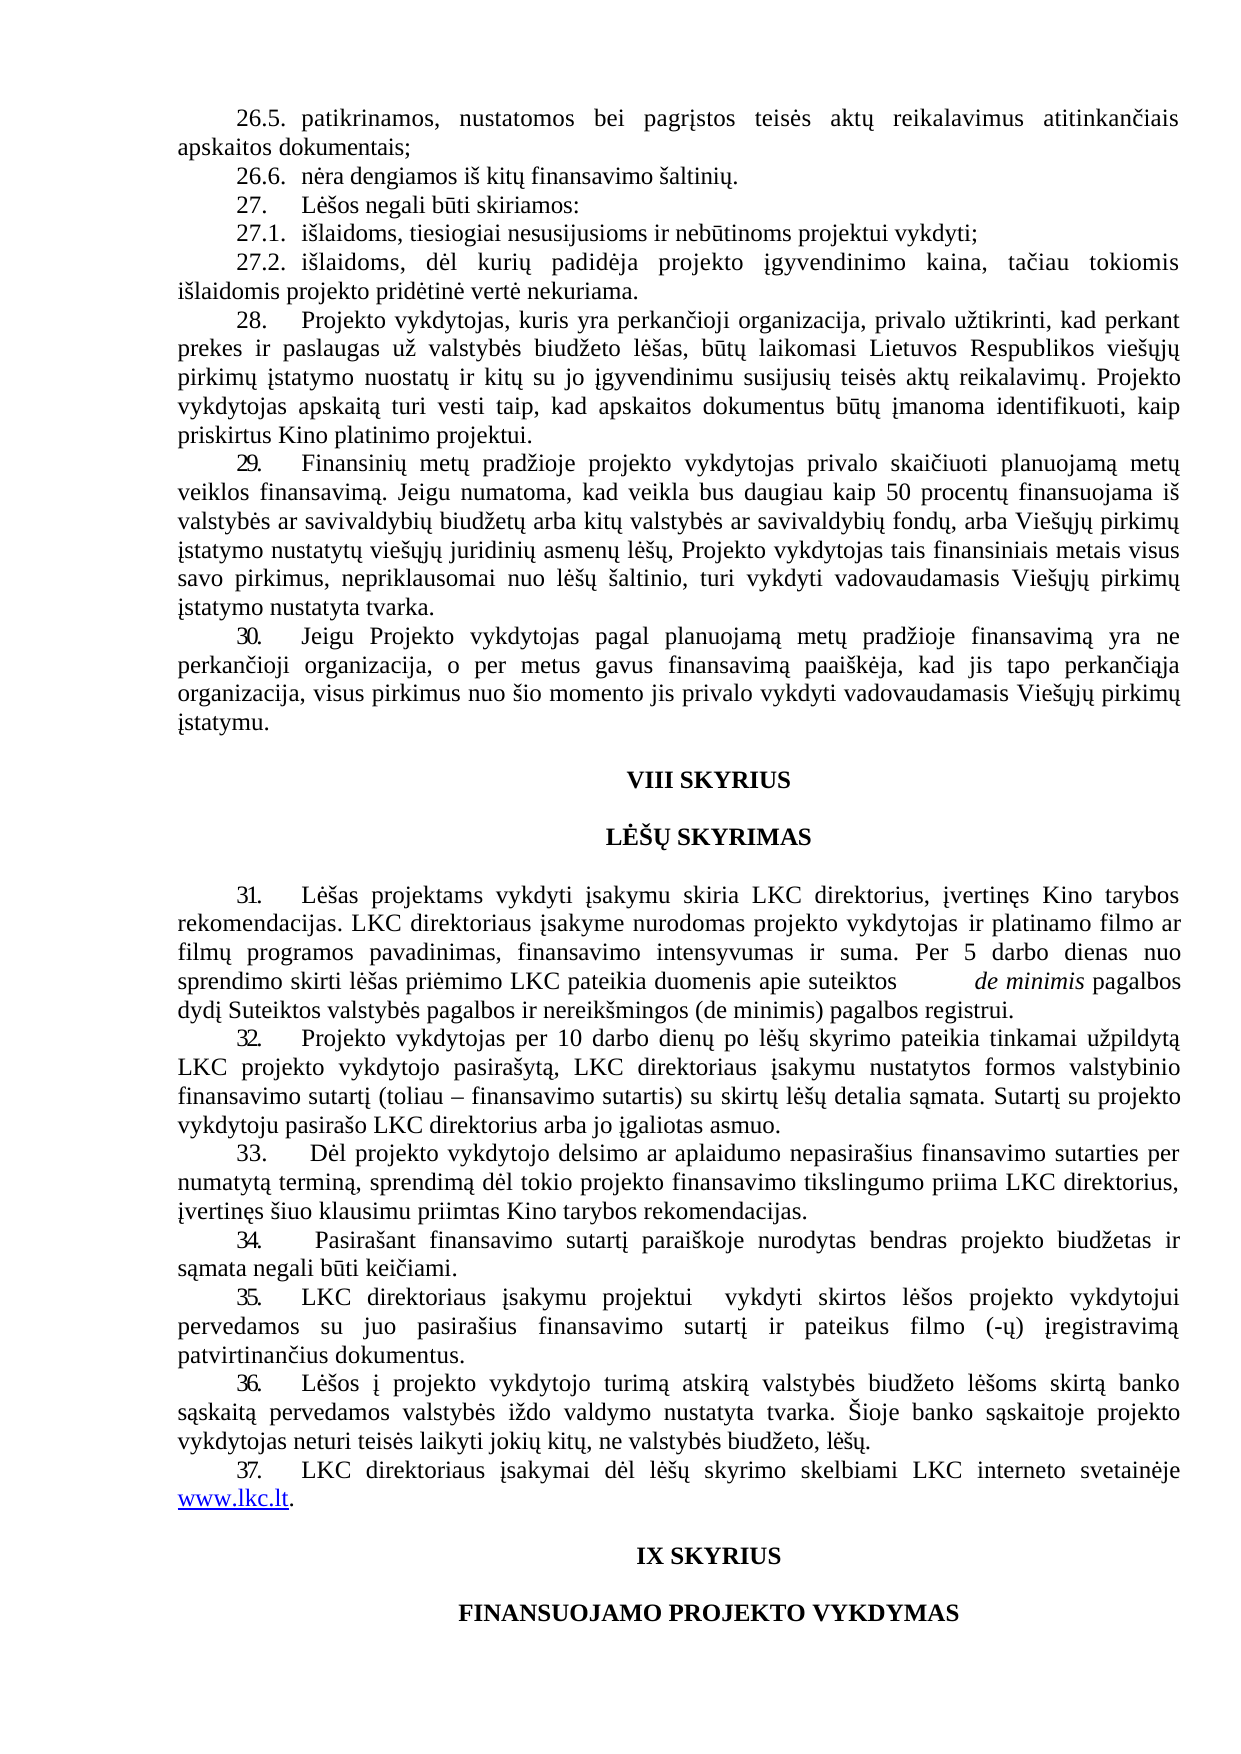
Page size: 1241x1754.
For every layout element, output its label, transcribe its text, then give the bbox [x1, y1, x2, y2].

text IX SKYRIUS [177, 1541, 1181, 1570]
text 26.6. nėra dengiamos iš kitų finansavimo šaltinių. [177, 161, 1181, 190]
text VIII SKYRIUS [177, 765, 1181, 793]
text 30. Jeigu Projekto vykdytojas pagal planuojamą metų pradžioje finansavimą yra ne perkančioji organizacija, o per metus gavus finansavimą paaiškėja, kad jis tapo perkančiąja organizacija, visus pirkimus nuo šio momento jis privalo vykdyti vadovaudamasis Viešųjų pirkimų įstatymu. [177, 621, 1181, 736]
text 26.5. patikrinamos, nustatomos bei pagrįstos teisės aktų reikalavimus atitinkančiais apskaitos dokumentais; [177, 103, 1181, 161]
text 33. Dėl projekto vykdytojo delsimo ar aplaidumo nepasirašius finansavimo sutarties per numatytą terminą, sprendimą dėl tokio projekto finansavimo tikslingumo priima LKC direktorius, įvertinęs šiuo klausimu priimtas Kino tarybos rekomendacijas. [177, 1138, 1181, 1225]
text 34. Pasirašant finansavimo sutartį paraiškoje nurodytas bendras projekto biudžetas ir sąmata negali būti keičiami. [177, 1225, 1181, 1282]
text 27.1. išlaidoms, tiesiogiai nesusijusioms ir nebūtinoms projektui vykdyti; [177, 218, 1181, 247]
text FINANSUOJAMO PROJEKTO VYKDYMAS [177, 1598, 1181, 1627]
text 32. Projekto vykdytojas per 10 darbo dienų po lėšų skyrimo pateikia tinkamai užpildytą LKC projekto vykdytojo pasirašytą, LKC direktoriaus įsakymu nustatytos formos valstybinio finansavimo sutartį (toliau – finansavimo sutartis) su skirtų lėšų detalia sąmata. Sutartį su projekto vykdytoju pasirašo LKC direktorius arba jo įgaliotas asmuo. [177, 1023, 1181, 1138]
text 28. Projekto vykdytojas, kuris yra perkančioji organizacija, privalo užtikrinti, kad perkant prekes ir paslaugas už valstybės biudžeto lėšas, būtų laikomasi Lietuvos Respublikos viešųjų pirkimų įstatymo nuostatų ir kitų su jo įgyvendinimu susijusių teisės aktų reikalavimų. Projekto vykdytojas apskaitą turi vesti taip, kad apskaitos dokumentus būtų įmanoma identifikuoti, kaip priskirtus Kino platinimo projektui. [177, 305, 1181, 448]
text 27.2. išlaidoms, dėl kurių padidėja projekto įgyvendinimo kaina, tačiau tokiomis išlaidomis projekto pridėtinė vertė nekuriama. [177, 247, 1181, 305]
text 35. LKC direktoriaus įsakymu projektui vykdyti skirtos lėšos projekto vykdytojui pervedamos su juo pasirašius finansavimo sutartį ir pateikus filmo (-ų) įregistravimą patvirtinančius dokumentus. [177, 1282, 1181, 1368]
text LĖŠŲ SKYRIMAS [177, 822, 1181, 851]
text 31. Lėšas projektams vykdyti įsakymu skiria LKC direktorius, įvertinęs Kino tarybos rekomendacijas. LKC direktoriaus įsakyme nurodomas projekto vykdytojas ir platinamo filmo ar filmų programos pavadinimas, finansavimo intensyvumas ir suma. Per 5 darbo dienas nuo sprendimo skirti lėšas priėmimo LKC pateikia duomenis apie suteiktos de minimis pagalbos dydį Suteiktos valstybės pagalbos ir nereikšmingos (de minimis) pagalbos registrui. [177, 880, 1181, 1023]
text 27. Lėšos negali būti skiriamos: [177, 190, 1181, 218]
text 37. LKC direktoriaus įsakymai dėl lėšų skyrimo skelbiami LKC interneto svetainėje www.lkc.lt. [177, 1455, 1181, 1512]
text 29. Finansinių metų pradžioje projekto vykdytojas privalo skaičiuoti planuojamą metų veiklos finansavimą. Jeigu numatoma, kad veikla bus daugiau kaip 50 procentų finansuojama iš valstybės ar savivaldybių biudžetų arba kitų valstybės ar savivaldybių fondų, arba Viešųjų pirkimų įstatymo nustatytų viešųjų juridinių asmenų lėšų, Projekto vykdytojas tais finansiniais metais visus savo pirkimus, nepriklausomai nuo lėšų šaltinio, turi vykdyti vadovaudamasis Viešųjų pirkimų įstatymo nustatyta tvarka. [177, 448, 1181, 621]
text 36. Lėšos į projekto vykdytojo turimą atskirą valstybės biudžeto lėšoms skirtą banko sąskaitą pervedamos valstybės iždo valdymo nustatyta tvarka. Šioje banko sąskaitoje projekto vykdytojas neturi teisės laikyti jokių kitų, ne valstybės biudžeto, lėšų. [177, 1368, 1181, 1455]
